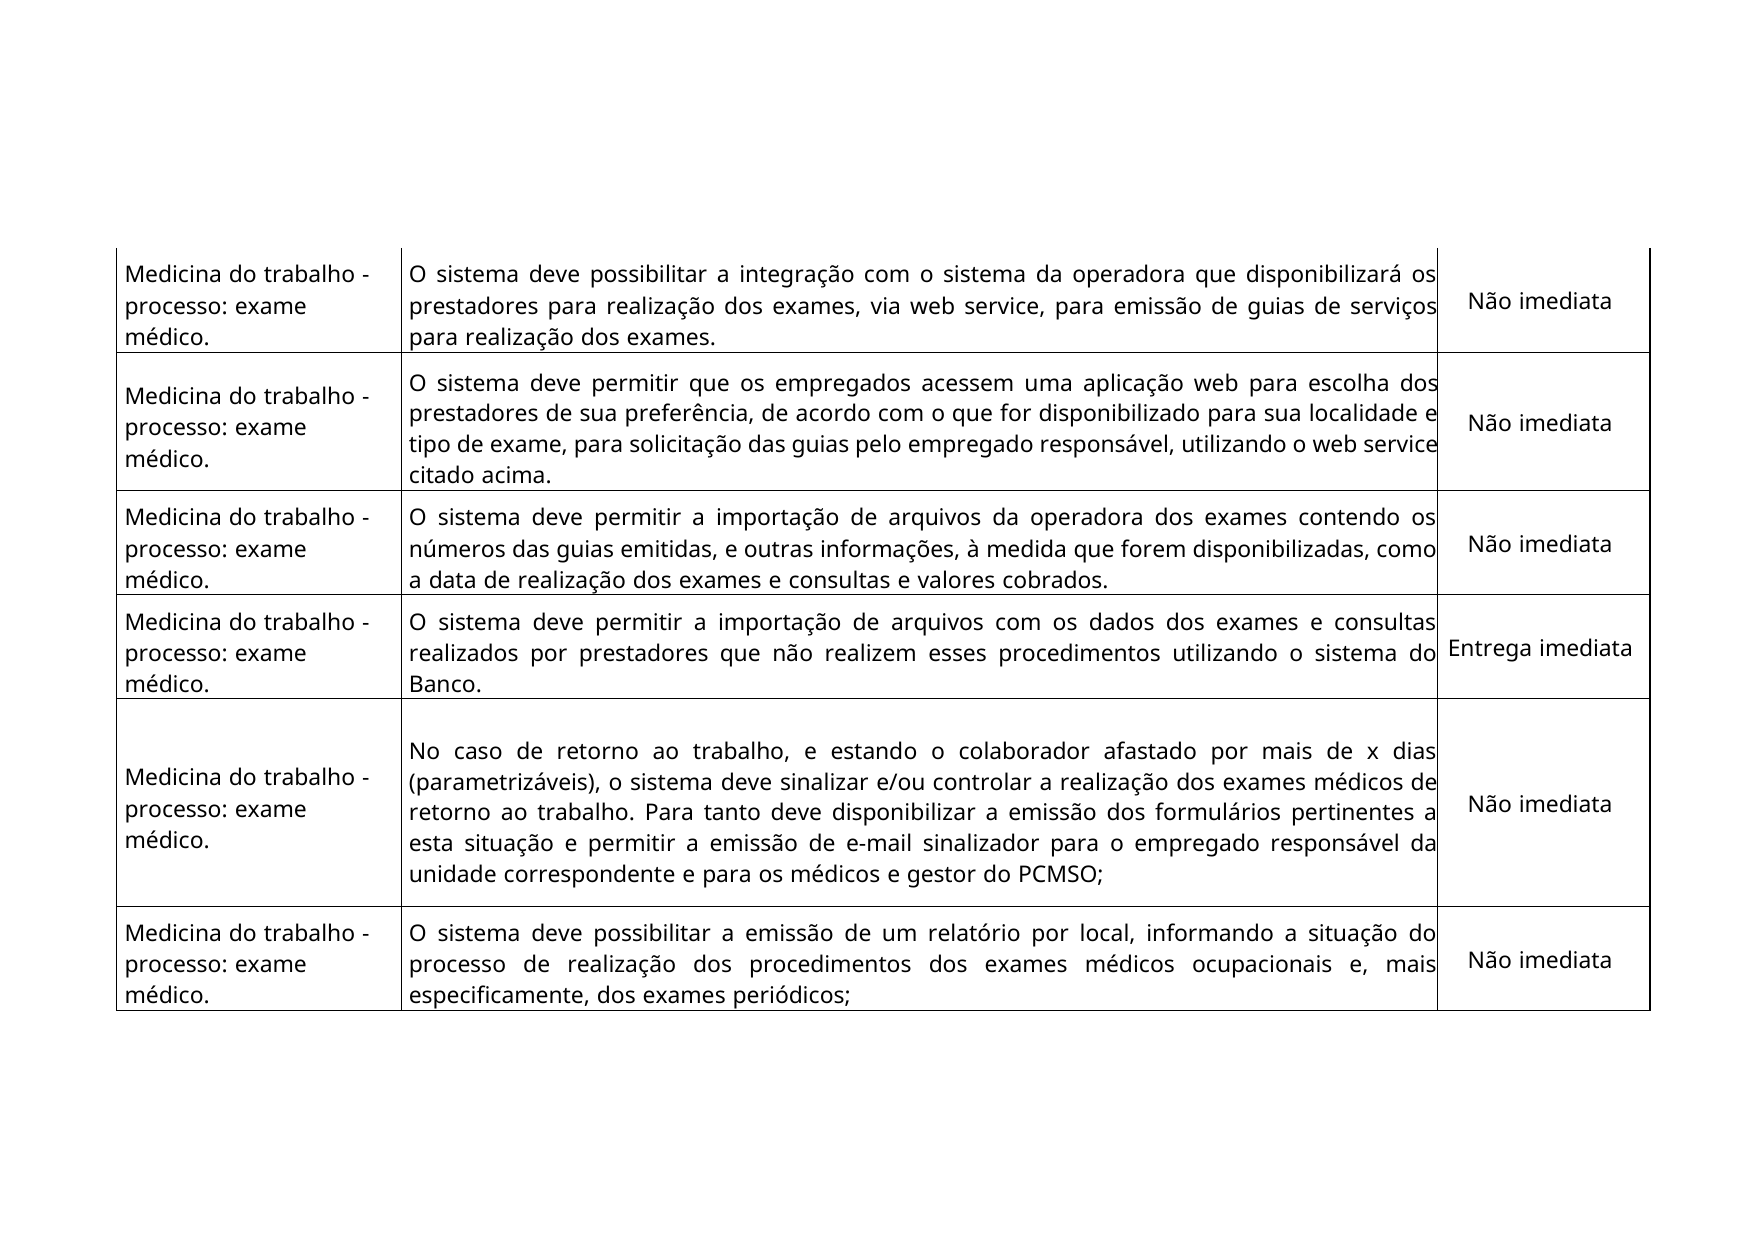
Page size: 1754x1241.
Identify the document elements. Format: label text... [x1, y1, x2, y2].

table_cell O sistema deve permitir a importação de arquivos com os dados dos exames e consultas realizados por prestadores que não realizem esses procedimentos utilizando o sistema do Banco. [402, 595, 1437, 698]
table_cell Não imediata [1438, 491, 1649, 594]
table_cell Medicina do trabalho - processo: exame médico. [117, 699, 401, 906]
table_cell Medicina do trabalho - processo: exame médico. [117, 907, 401, 1010]
table_cell Medicina do trabalho - processo: exame médico. [117, 595, 401, 698]
table_header Não imediata [1438, 248, 1649, 352]
table_cell Medicina do trabalho - processo: exame médico. [117, 491, 401, 594]
table_cell Entrega imediata [1438, 595, 1649, 698]
table_cell No caso de retorno ao trabalho, e estando o colaborador afastado por mais de x dias (parametrizáveis), o sistema deve sinalizar e/ou controlar a realização dos exames médicos de retorno ao trabalho. Para tanto deve disponibilizar a emissão dos formulários pertinentes a esta situação e permitir a emissão de e-mail sinalizador para o empregado responsável da unidade correspondente e para os médicos e gestor do PCMSO; [402, 699, 1437, 906]
table_cell O sistema deve permitir a importação de arquivos da operadora dos exames contendo os números das guias emitidas, e outras informações, à medida que forem disponibilizadas, como a data de realização dos exames e consultas e valores cobrados. [402, 491, 1437, 594]
table_header Medicina do trabalho - processo: exame médico. [117, 248, 401, 352]
table_cell Medicina do trabalho - processo: exame médico. [117, 353, 401, 490]
table_cell Não imediata [1438, 907, 1649, 1010]
table_cell Não imediata [1438, 353, 1649, 490]
table_header O sistema deve possibilitar a integração com o sistema da operadora que disponibilizará os prestadores para realização dos exames, via web service, para emissão de guias de serviços para realização dos exames. [402, 248, 1437, 352]
table_cell O sistema deve permitir que os empregados acessem uma aplicação web para escolha dos prestadores de sua preferência, de acordo com o que for disponibilizado para sua localidade e tipo de exame, para solicitação das guias pelo empregado responsável, utilizando o web service citado acima. [402, 353, 1437, 490]
table_cell O sistema deve possibilitar a emissão de um relatório por local, informando a situação do processo de realização dos procedimentos dos exames médicos ocupacionais e, mais especificamente, dos exames periódicos; [402, 907, 1437, 1010]
table_cell Não imediata [1438, 699, 1649, 906]
